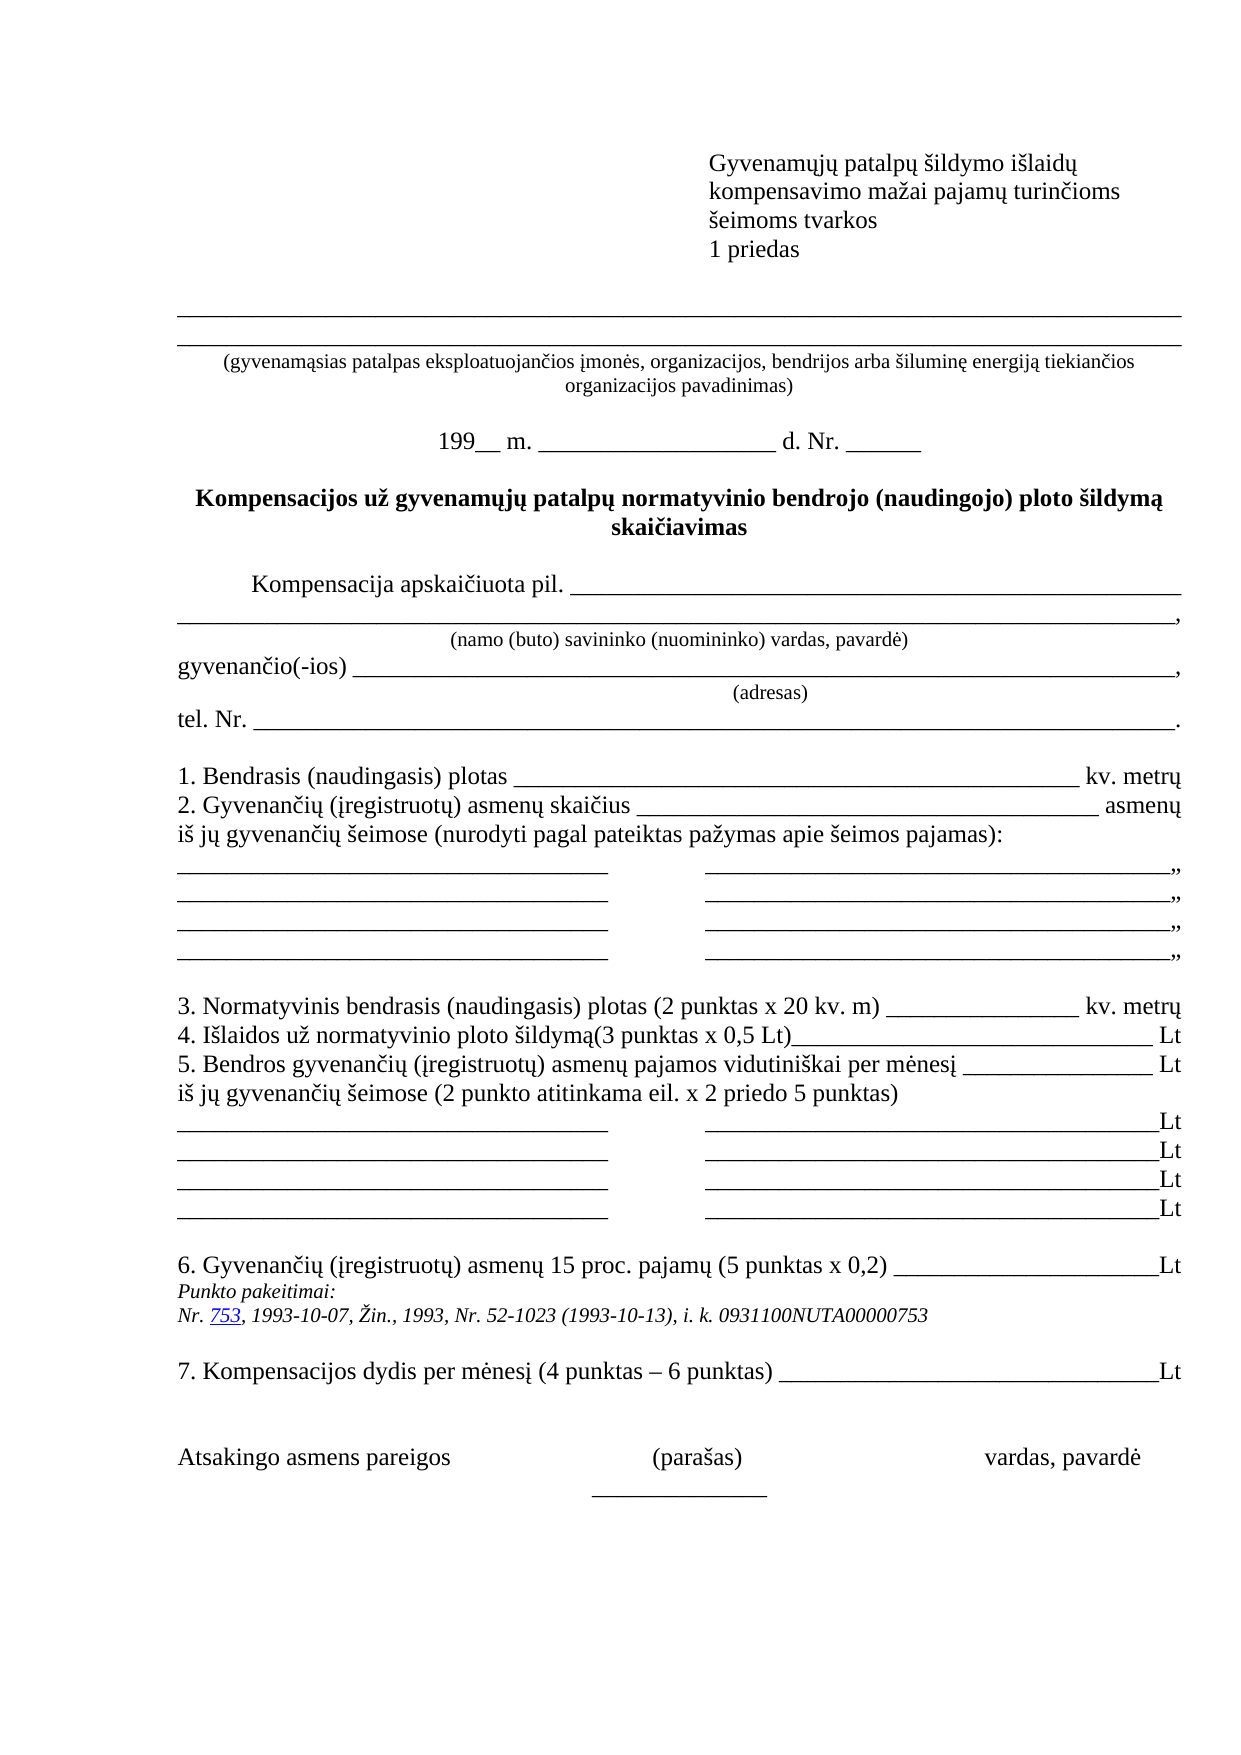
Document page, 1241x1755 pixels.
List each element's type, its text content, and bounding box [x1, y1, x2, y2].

text (namo (buto) savininko (nuomininko) vardas, pavardė) [177, 627, 1181, 651]
text „ [177, 848, 1181, 876]
text (gyvenamąsias patalpas eksploatuojančios įmonės, organizacijos, bendrijos arba šiluminę energiją tiekiančios organizacijos pavadinimas) [177, 349, 1181, 397]
text 6. Gyvenančių (įregistruotų) asmenų 15 proc. pajamų (5 punktas x 0,2) Lt [177, 1250, 1181, 1279]
text 2. Gyvenančių (įregistruotų) asmenų skaičius asmenų [177, 790, 1181, 819]
text Lt [177, 1135, 1181, 1164]
text šeimoms tvarkos [177, 205, 1181, 234]
text Lt [177, 1164, 1181, 1193]
text gyvenančio(-ios) , [177, 651, 1181, 680]
text (adresas) [177, 680, 1181, 704]
text Nr. 753, 1993-10-07, Žin., 1993, Nr. 52-1023 (1993-10-13), i. k. 0931100NUTA00000753 [177, 1303, 1181, 1327]
text tel. Nr. . [177, 704, 1181, 733]
text 7. Kompensacijos dydis per mėnesį (4 punktas – 6 punktas) Lt [177, 1356, 1181, 1384]
text kompensavimo mažai pajamų turinčioms [177, 176, 1181, 205]
text Punkto pakeitimai: [177, 1279, 1181, 1303]
text „ [177, 876, 1181, 905]
text , [177, 598, 1181, 627]
text 1 priedas [177, 234, 1181, 263]
text „ [177, 905, 1181, 934]
text 5. Bendros gyvenančių (įregistruotų) asmenų pajamos vidutiniškai per mėnesį Lt [177, 1049, 1181, 1078]
text 4. Išlaidos už normatyvinio ploto šildymą(3 punktas x 0,5 Lt) Lt [177, 1020, 1181, 1049]
text 3. Normatyvinis bendrasis (naudingasis) plotas (2 punktas x 20 kv. m) kv. metrų [177, 991, 1181, 1020]
text iš jų gyvenančių šeimose (nurodyti pagal pateiktas pažymas apie šeimos pajamas): [177, 819, 1181, 848]
text Kompensacijos už gyvenamųjų patalpų normatyvinio bendrojo (naudingojo) ploto šildymą skaičiavimas [177, 483, 1181, 541]
text „ [177, 934, 1181, 963]
text Lt [177, 1193, 1181, 1221]
text Atsakingo asmens pareigos (parašas) vardas, pavardė [177, 1442, 1181, 1471]
text ______________ [177, 1471, 1181, 1499]
text Lt [177, 1106, 1181, 1135]
text 199__ m. ___________________ d. Nr. ______ [177, 426, 1181, 454]
text iš jų gyvenančių šeimose (2 punkto atitinkama eil. x 2 priedo 5 punktas) [177, 1078, 1181, 1106]
text 1. Bendrasis (naudingasis) plotas kv. metrų [177, 761, 1181, 790]
text Kompensacija apskaičiuota pil. [177, 569, 1181, 598]
text Gyvenamųjų patalpų šildymo išlaidų [709, 148, 1181, 176]
